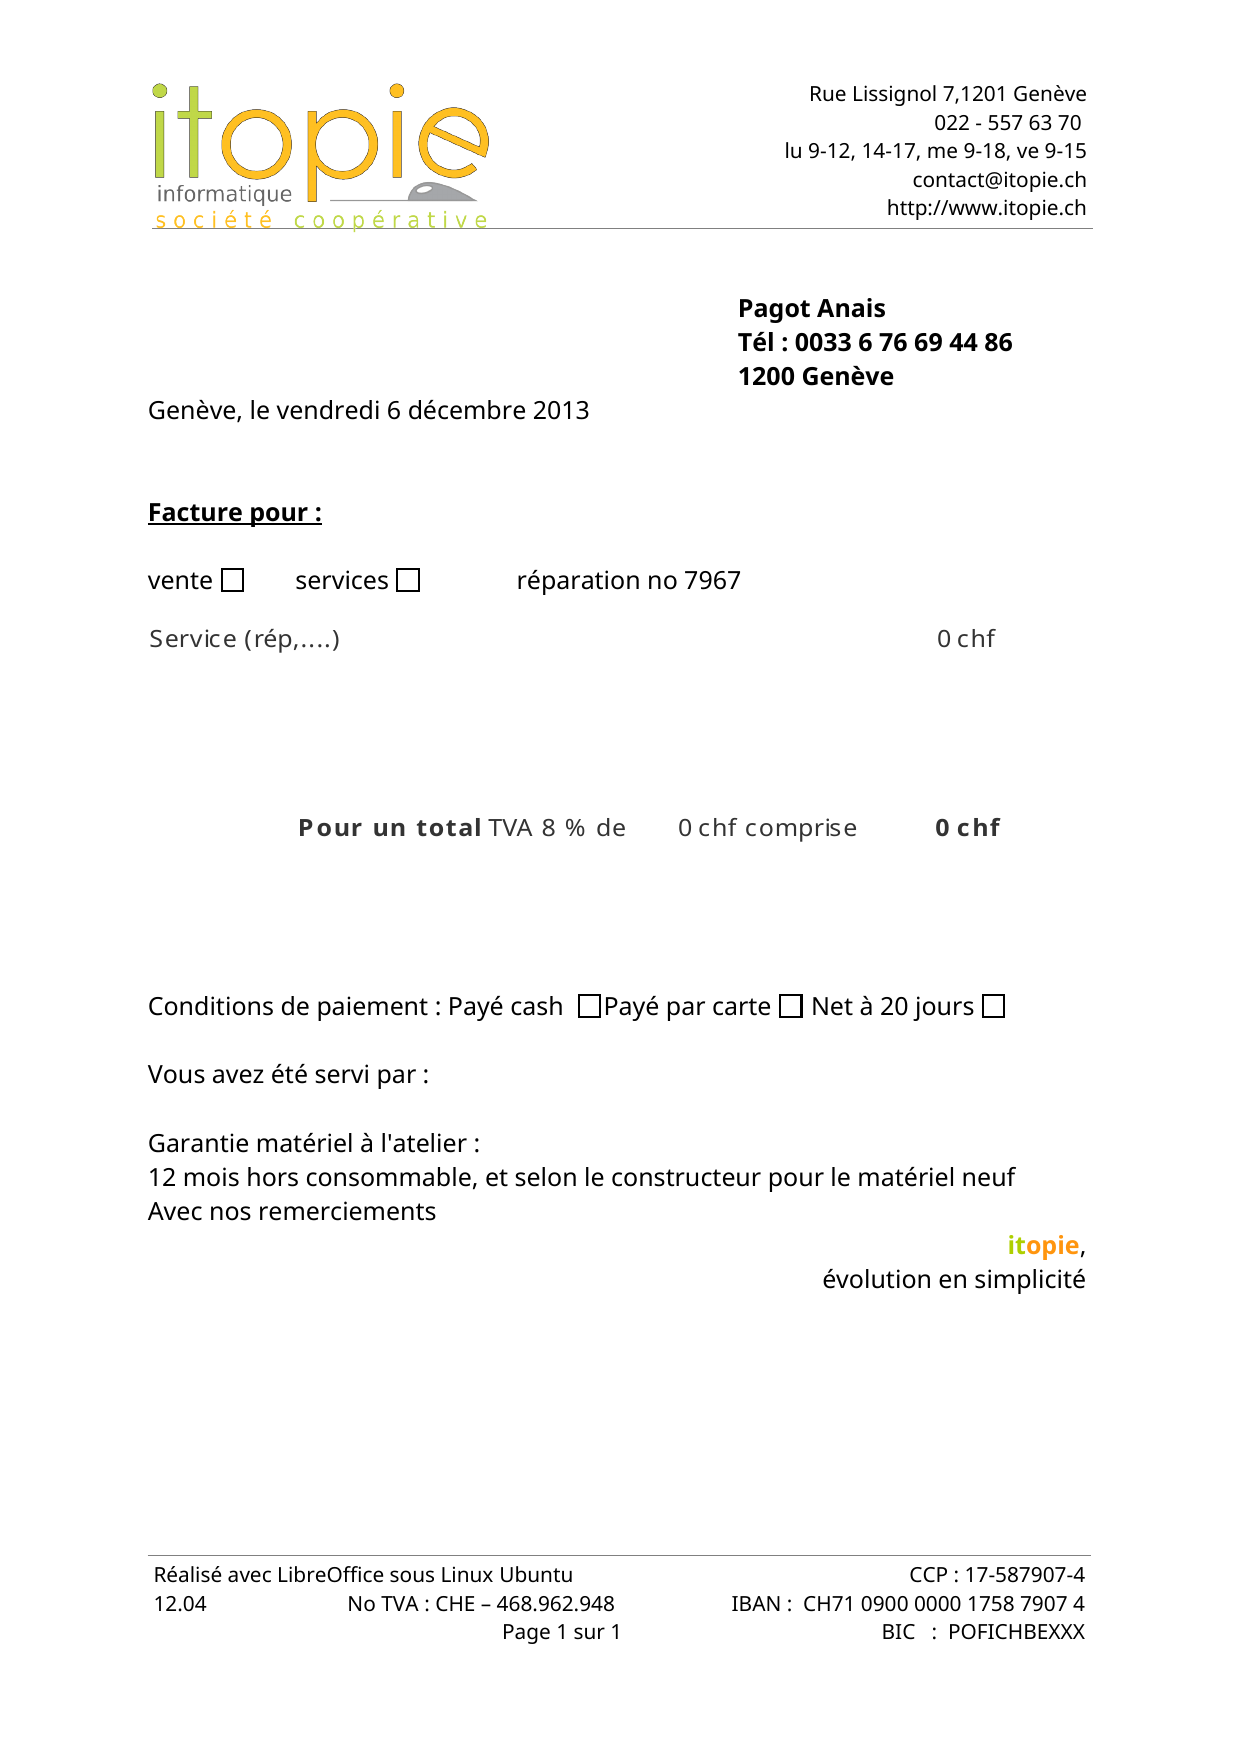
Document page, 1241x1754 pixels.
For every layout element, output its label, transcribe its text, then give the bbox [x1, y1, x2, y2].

text Garantie matériel à l'atelier : [148, 1125, 1093, 1159]
text évolution en simplicité [148, 1262, 1093, 1296]
text Avec nos remerciements [148, 1193, 1093, 1227]
picture [138, 72, 500, 244]
text itopie, [148, 1227, 1093, 1262]
text Facture pour : [148, 495, 1093, 529]
text vente services réparation no 7967 [148, 563, 1093, 597]
text Tél : 0033 6 76 69 44 86 [148, 324, 1093, 358]
text 12 mois hors consommable, et selon le constructeur pour le matériel neuf [148, 1159, 1093, 1193]
text Pagot Anais [148, 290, 1093, 324]
text Genève, le vendredi 6 décembre 2013 [148, 392, 1093, 427]
text Conditions de paiement : Payé cash Payé par carte Net à 20 jours [148, 989, 1093, 1023]
text 1200 Genève [148, 358, 1093, 392]
text Vous avez été servi par : [148, 1057, 1093, 1091]
